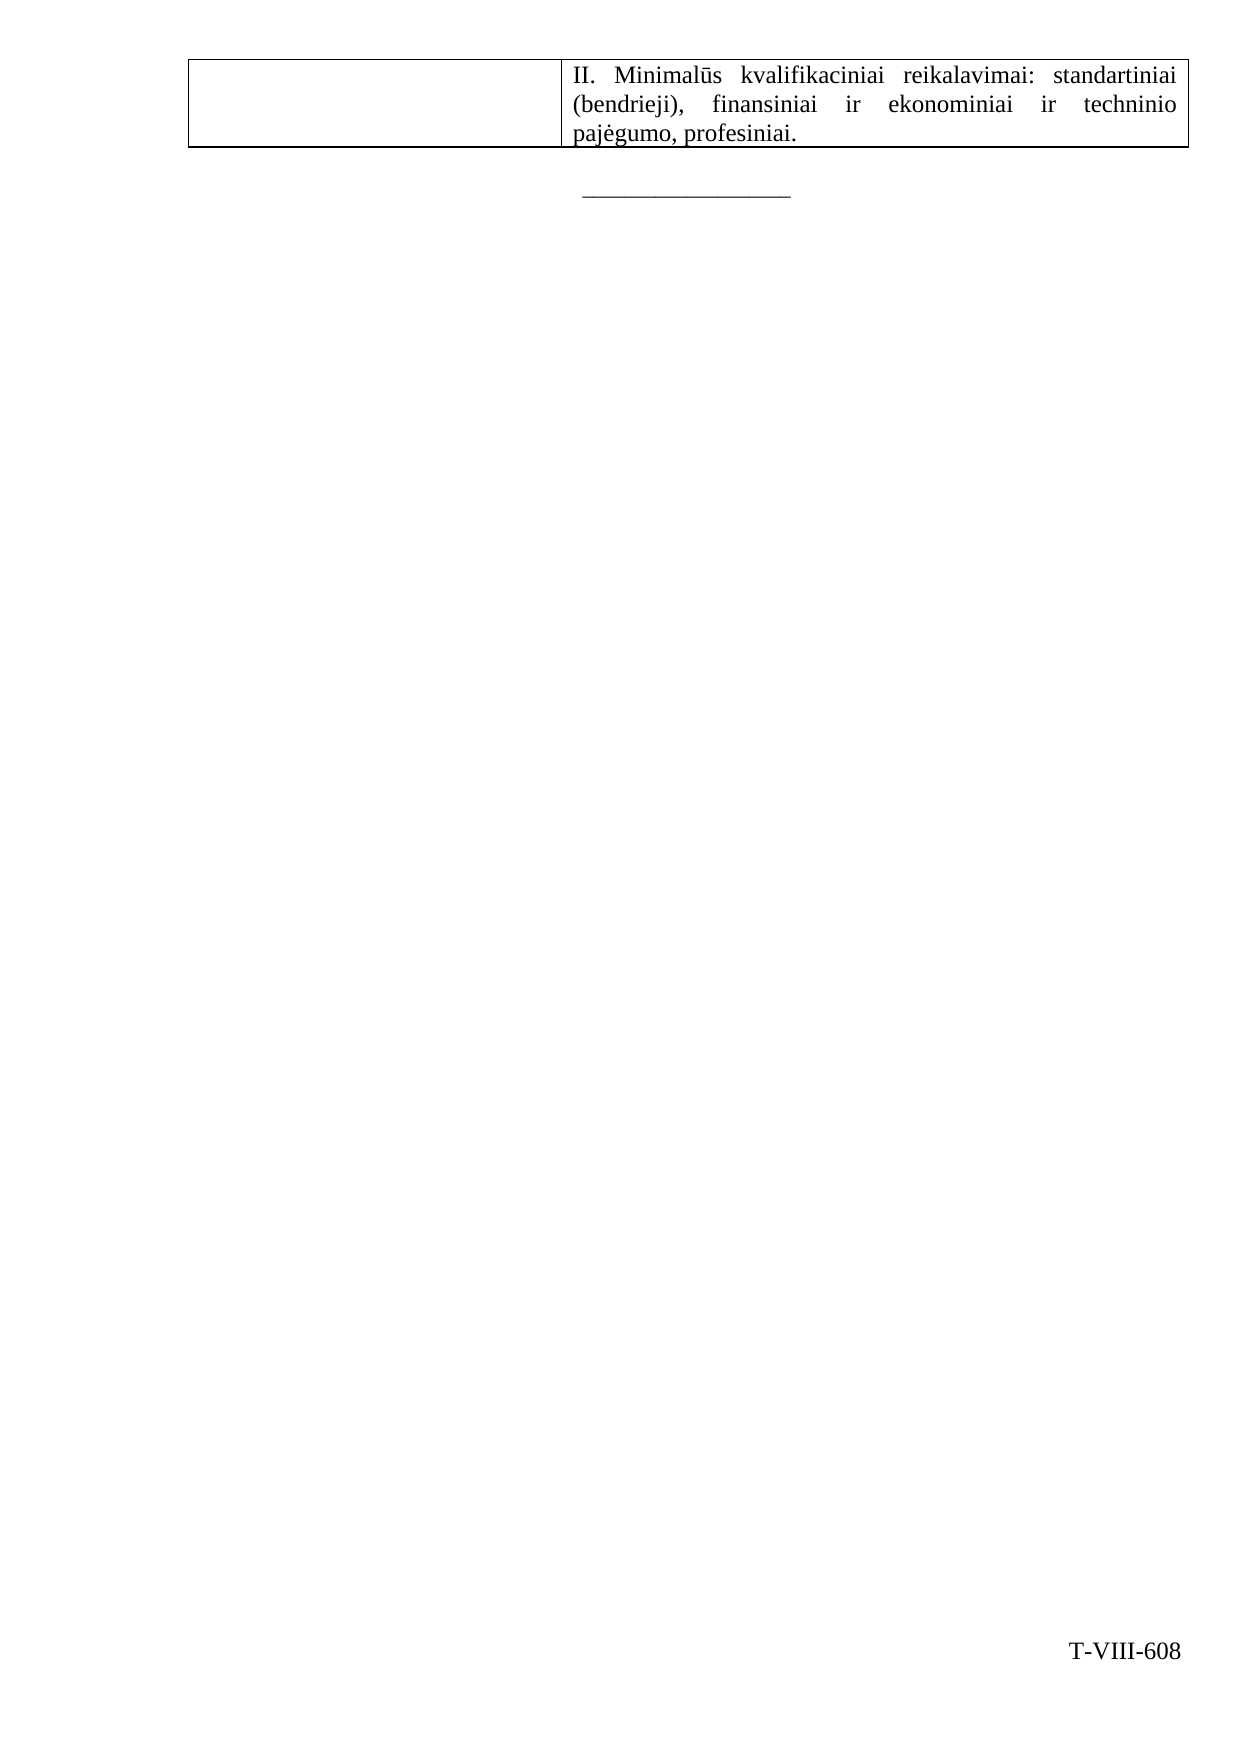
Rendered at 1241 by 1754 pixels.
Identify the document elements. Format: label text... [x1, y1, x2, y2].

table_cell II. Minimalūs kvalifikaciniai reikalavimai: standartiniai (bendrieji), finansiniai ir ekonominiai ir techninio pajėgumo, profesiniai. [562, 60, 1188, 146]
table_cell [189, 60, 561, 146]
text ____________________ [582, 176, 1181, 200]
